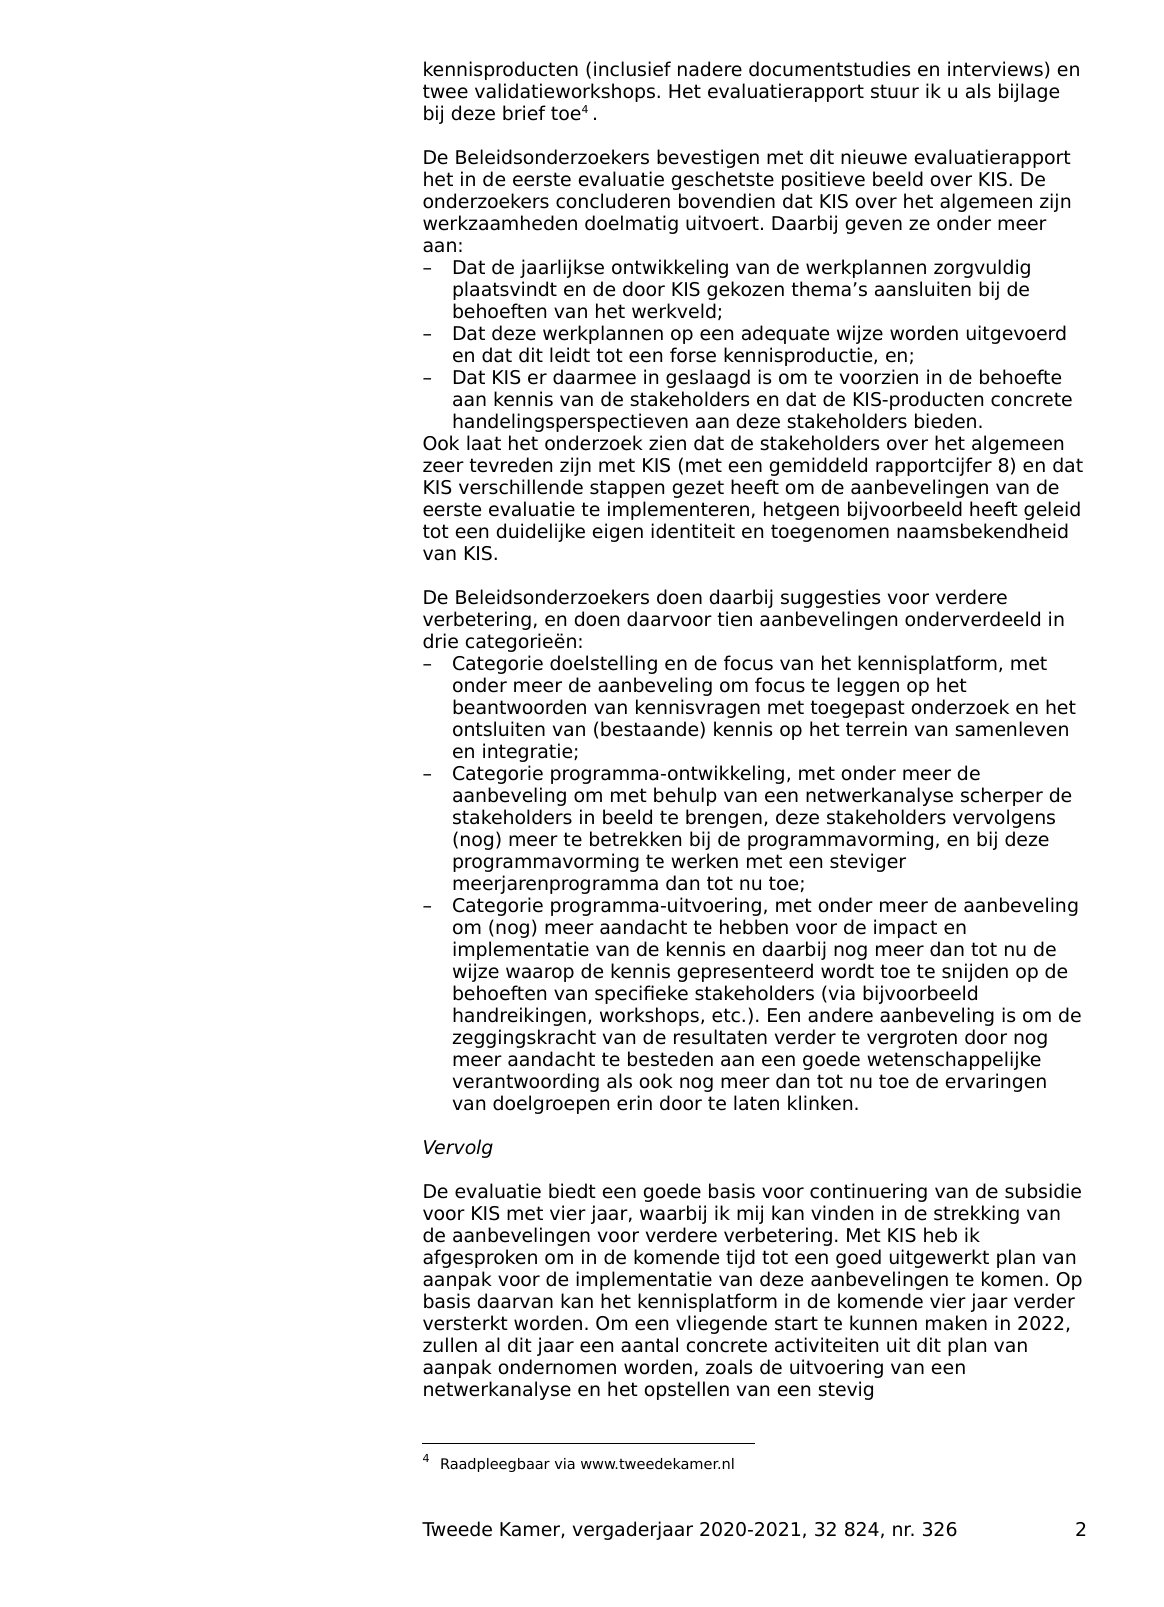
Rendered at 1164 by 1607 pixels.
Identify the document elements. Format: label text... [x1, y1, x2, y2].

text – Categorie programma-uitvoering, met onder meer de aanbeveling om (nog) meer aandacht te hebben voor de impact en implementatie van de kennis en daarbij nog meer dan tot nu de wijze waarop de kennis gepresenteerd wordt toe te snijden op de behoeften van specifieke stakeholders (via bijvoorbeeld handreikingen, workshops, etc.). Een andere aanbeveling is om de zeggingskracht van de resultaten verder te vergroten door nog meer aandacht te besteden aan een goede wetenschappelijke verantwoording als ook nog meer dan tot nu toe de ervaringen van doelgroepen erin door te laten klinken. [422, 895, 1087, 1114]
text – Categorie programma-ontwikkeling, met onder meer de aanbeveling om met behulp van een netwerkanalyse scherper de stakeholders in beeld te brengen, deze stakeholders vervolgens (nog) meer te betrekken bij de programmavorming, en bij deze programmavorming te werken met een steviger meerjarenprogramma dan tot nu toe; [422, 763, 1087, 895]
text Ook laat het onderzoek zien dat de stakeholders over het algemeen zeer tevreden zijn met KIS (met een gemiddeld rapportcijfer 8) en dat KIS verschillende stappen gezet heeft om de aanbevelingen van de eerste evaluatie te implementeren, hetgeen bijvoorbeeld heeft geleid tot een duidelijke eigen identiteit en toegenomen naamsbekendheid van KIS. [422, 433, 1087, 565]
text De Beleidsonderzoekers doen daarbij suggesties voor verdere verbetering, en doen daarvoor tien aanbevelingen onderverdeeld in drie categorieën: [422, 587, 1087, 653]
text Raadpleegbaar via www.tweedekamer.nl [422, 1452, 1087, 1474]
text – Dat de jaarlijkse ontwikkeling van de werkplannen zorgvuldig plaatsvindt en de door KIS gekozen thema’s aansluiten bij de behoeften van het werkveld; [422, 257, 1087, 323]
text – Categorie doelstelling en de focus van het kennisplatform, met onder meer de aanbeveling om focus te leggen op het beantwoorden van kennisvragen met toegepast onderzoek en het ontsluiten van (bestaande) kennis op het terrein van samenleven en integratie; [422, 653, 1087, 763]
text – Dat deze werkplannen op een adequate wijze worden uitgevoerd en dat dit leidt tot een forse kennisproductie, en; [422, 323, 1087, 367]
text De Beleidsonderzoekers bevestigen met dit nieuwe evaluatierapport het in de eerste evaluatie geschetste positieve beeld over KIS. De onderzoekers concluderen bovendien dat KIS over het algemeen zijn werkzaamheden doelmatig uitvoert. Daarbij geven ze onder meer aan: [422, 147, 1087, 257]
text De evaluatie biedt een goede basis voor continuering van de subsidie voor KIS met vier jaar, waarbij ik mij kan vinden in de strekking van de aanbevelingen voor verdere verbetering. Met KIS heb ik afgesproken om in de komende tijd tot een goed uitgewerkt plan van aanpak voor de implementatie van deze aanbevelingen te komen. Op basis daarvan kan het kennisplatform in de komende vier jaar verder versterkt worden. Om een vliegende start te kunnen maken in 2022, zullen al dit jaar een aantal concrete activiteiten uit dit plan van aanpak ondernomen worden, zoals de uitvoering van een netwerkanalyse en het opstellen van een stevig [422, 1181, 1087, 1401]
text kennisproducten (inclusief nadere documentstudies en interviews) en twee validatieworkshops. Het evaluatierapport stuur ik u als bijlage bij deze brief toe. [422, 59, 1087, 125]
subtitle Vervolg [422, 1137, 1087, 1159]
text – Dat KIS er daarmee in geslaagd is om te voorzien in de behoefte aan kennis van de stakeholders en dat de KIS-producten concrete handelingsperspectieven aan deze stakeholders bieden. [422, 367, 1087, 433]
